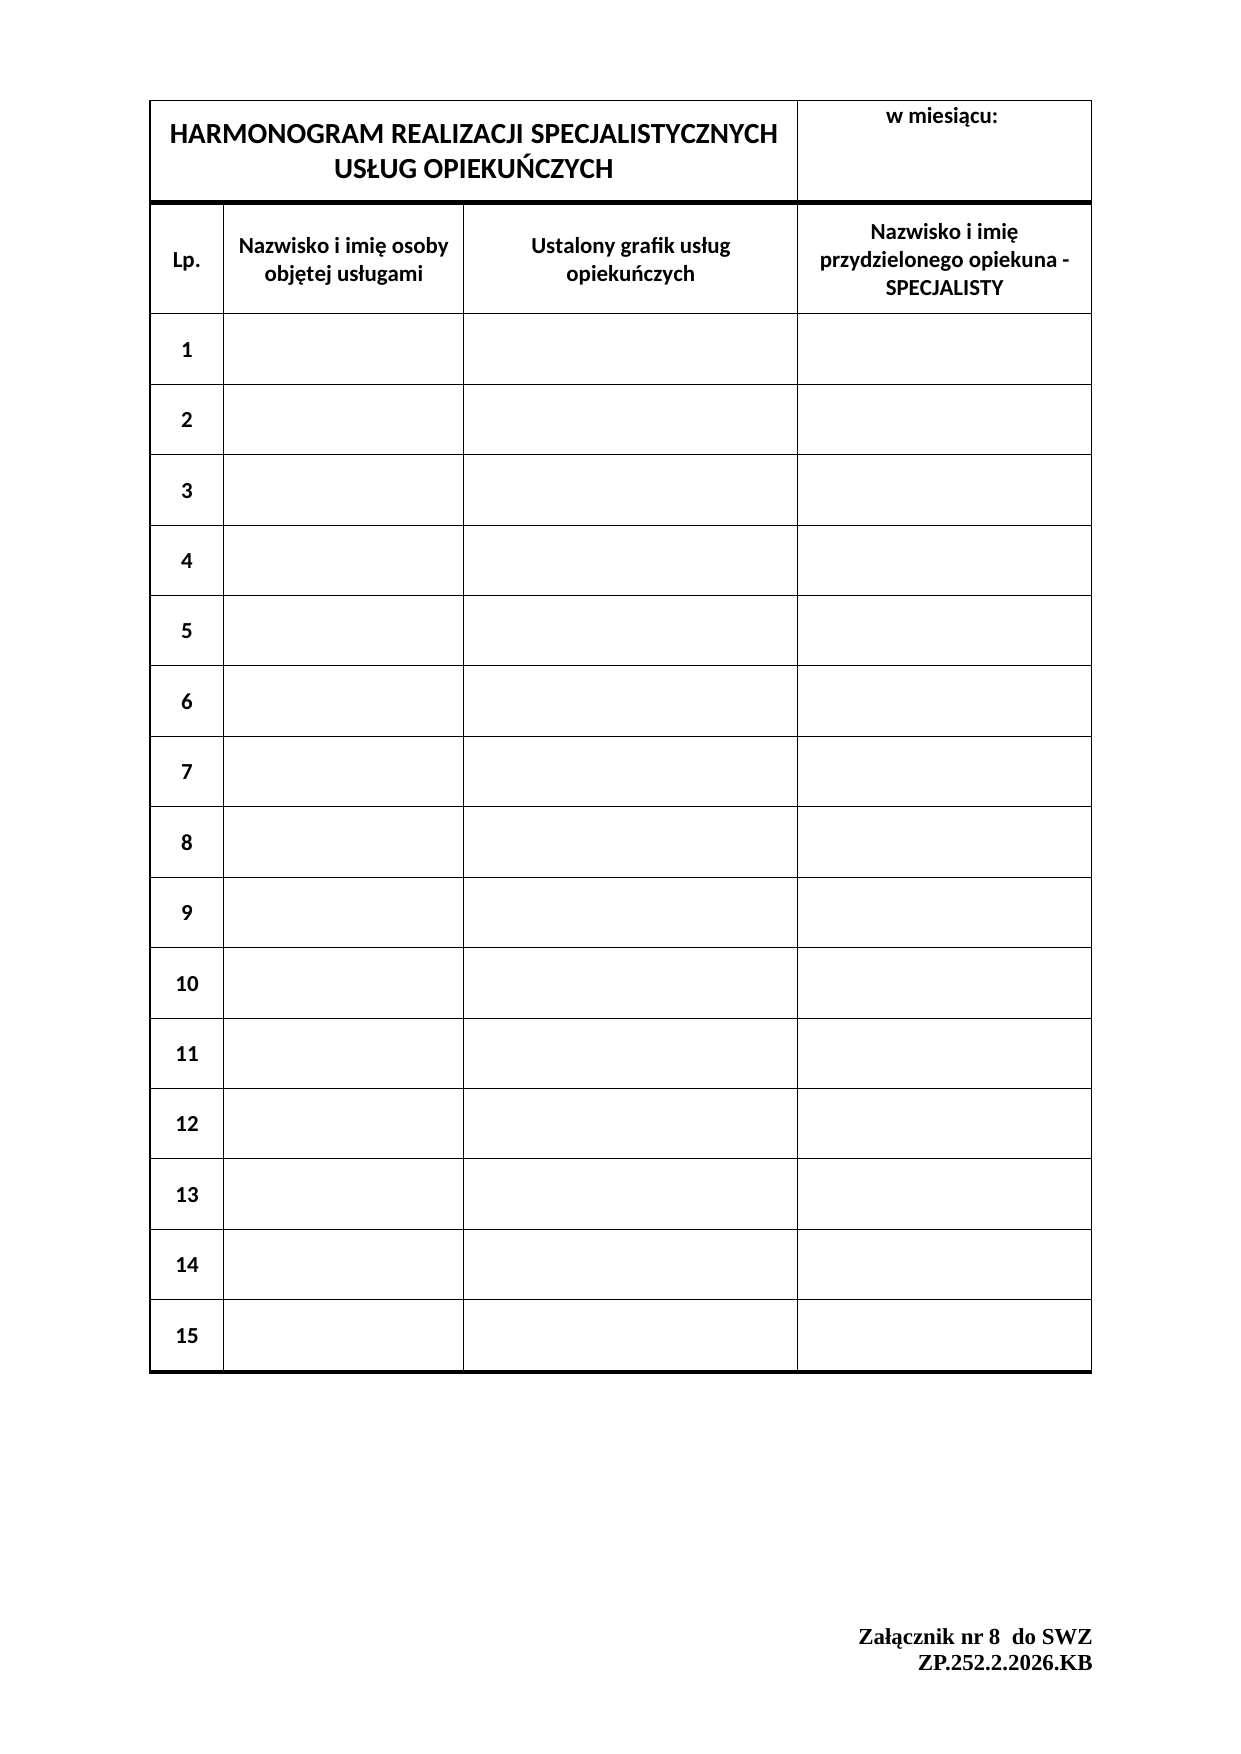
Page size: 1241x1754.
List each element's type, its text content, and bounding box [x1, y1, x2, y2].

table_cell [224, 385, 463, 454]
table_cell 4 [151, 526, 223, 595]
text ZP.252.2.2026.KB [694, 1649, 1092, 1676]
table_cell [464, 596, 797, 665]
table_cell [464, 878, 797, 947]
table_cell 3 [151, 455, 223, 524]
table_cell [224, 948, 463, 1017]
table_cell [464, 1019, 797, 1088]
table_cell [464, 314, 797, 384]
table_cell [224, 1089, 463, 1158]
table_cell [464, 666, 797, 736]
table_cell Lp. [151, 205, 223, 313]
table_cell [224, 737, 463, 806]
table_cell [224, 314, 463, 384]
table_cell [224, 455, 463, 524]
table_cell 11 [151, 1019, 223, 1088]
table_cell [798, 807, 1091, 877]
table_cell 7 [151, 737, 223, 806]
table_cell [464, 455, 797, 524]
table_cell [464, 385, 797, 454]
table_cell [798, 1019, 1091, 1088]
table_cell [224, 878, 463, 947]
table_cell [798, 878, 1091, 947]
table_cell 6 [151, 666, 223, 736]
table_header HARMONOGRAM REALIZACJI SPECJALISTYCZNYCH USŁUG OPIEKUŃCZYCH [151, 101, 797, 200]
table_cell 14 [151, 1230, 223, 1299]
table_cell [224, 1300, 463, 1369]
table_cell Nazwisko i imię osoby objętej usługami [224, 205, 463, 313]
table_cell Nazwisko i imię przydzielonego opiekuna - SPECJALISTY [798, 205, 1091, 313]
table_cell 15 [151, 1300, 223, 1369]
table_cell [224, 1230, 463, 1299]
table_cell 5 [151, 596, 223, 665]
table_cell [798, 948, 1091, 1017]
table_cell [798, 737, 1091, 806]
table_cell 9 [151, 878, 223, 947]
table_cell 2 [151, 385, 223, 454]
table_cell [224, 1159, 463, 1229]
table_cell [464, 1089, 797, 1158]
table_cell [798, 385, 1091, 454]
table_cell [224, 526, 463, 595]
table_cell 12 [151, 1089, 223, 1158]
table_cell Ustalony grafik usług opiekuńczych [464, 205, 797, 313]
table_cell [464, 807, 797, 877]
table_cell [798, 1300, 1091, 1369]
table_cell [464, 526, 797, 595]
table_cell 8 [151, 807, 223, 877]
table_cell [464, 1300, 797, 1369]
table_cell [224, 596, 463, 665]
table_cell [464, 737, 797, 806]
table_cell [798, 1159, 1091, 1229]
table_cell [798, 596, 1091, 665]
table_cell [798, 314, 1091, 384]
table_cell [464, 1230, 797, 1299]
table_cell [798, 666, 1091, 736]
table_cell [798, 1230, 1091, 1299]
table_cell [464, 948, 797, 1017]
table_header w miesiącu: [798, 101, 1091, 200]
table_cell 1 [151, 314, 223, 384]
table_cell [464, 1159, 797, 1229]
text Załącznik nr 8 do SWZ [667, 1623, 1092, 1649]
table_cell [798, 1089, 1091, 1158]
table_cell [224, 1019, 463, 1088]
table_cell 13 [151, 1159, 223, 1229]
table_cell [224, 666, 463, 736]
table_cell [798, 526, 1091, 595]
table_cell [224, 807, 463, 877]
table_cell [798, 455, 1091, 524]
table_cell 10 [151, 948, 223, 1017]
